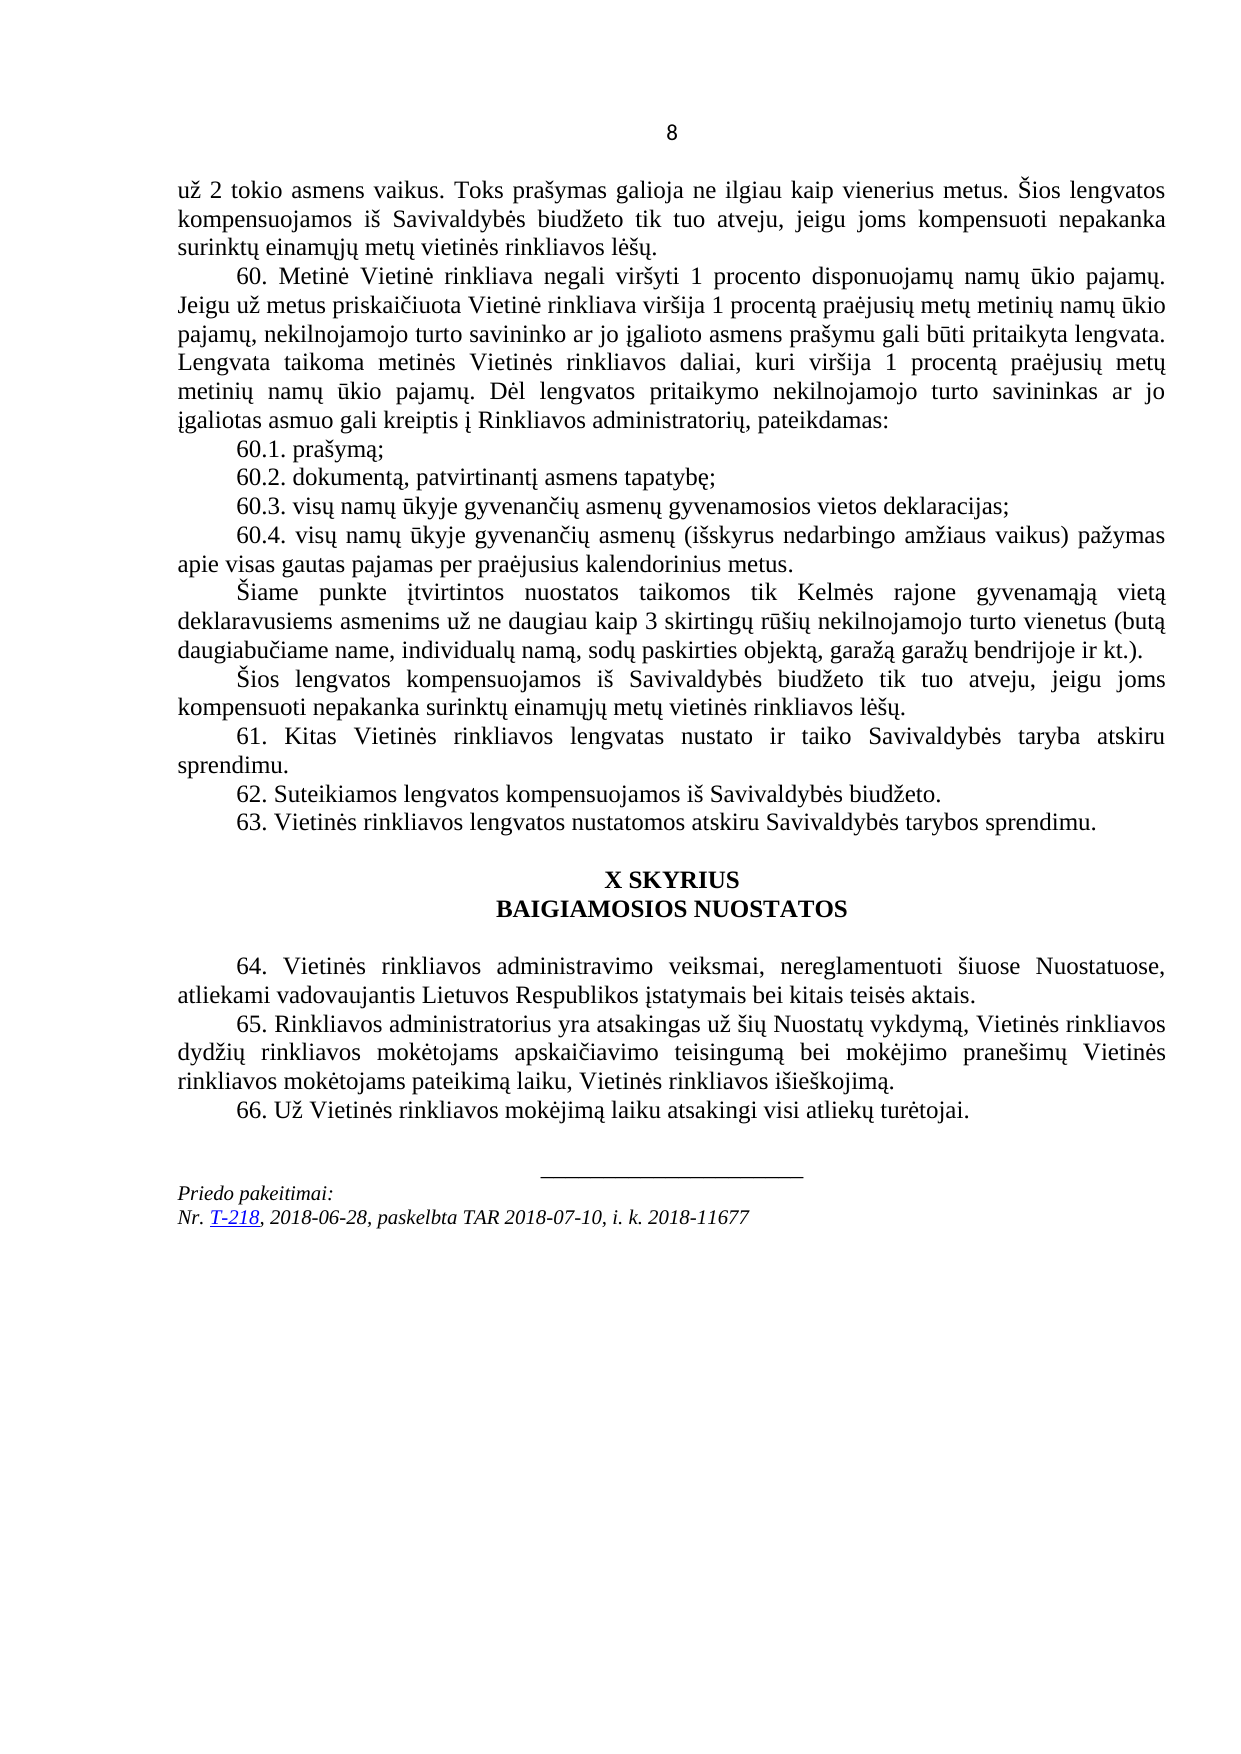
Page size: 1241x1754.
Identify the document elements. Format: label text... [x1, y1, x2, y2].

text už 2 tokio asmens vaikus. Toks prašymas galioja ne ilgiau kaip vienerius metus. Šios lengvatos kompensuojamos iš Savivaldybės biudžeto tik tuo atveju, jeigu joms kompensuoti nepakanka surinktų einamųjų metų vietinės rinkliavos lėšų. [177, 175, 1167, 261]
text 60.4. visų namų ūkyje gyvenančių asmenų (išskyrus nedarbingo amžiaus vaikus) pažymas apie visas gautas pajamas per praėjusius kalendorinius metus. [177, 520, 1167, 577]
text 60.3. visų namų ūkyje gyvenančių asmenų gyvenamosios vietos deklaracijas; [177, 491, 1167, 520]
text 65. Rinkliavos administratorius yra atsakingas už šių Nuostatų vykdymą, Vietinės rinkliavos dydžių rinkliavos mokėtojams apskaičiavimo teisingumą bei mokėjimo pranešimų Vietinės rinkliavos mokėtojams pateikimą laiku, Vietinės rinkliavos išieškojimą. [177, 1009, 1167, 1095]
text 60.2. dokumentą, patvirtinantį asmens tapatybę; [177, 462, 1167, 491]
text Priedo pakeitimai: [177, 1181, 1167, 1205]
text Nr. T-218, 2018-06-28, paskelbta TAR 2018-07-10, i. k. 2018-11677 [177, 1205, 1167, 1229]
text 64. Vietinės rinkliavos administravimo veiksmai, nereglamentuoti šiuose Nuostatuose, atliekami vadovaujantis Lietuvos Respublikos įstatymais bei kitais teisės aktais. [177, 951, 1167, 1009]
text BAIGIAMOSIOS NUOSTATOS [177, 894, 1167, 922]
text 66. Už Vietinės rinkliavos mokėjimą laiku atsakingi visi atliekų turėtojai. [177, 1095, 1167, 1124]
text X SKYRIUS [177, 865, 1167, 894]
text _____________________ [177, 1152, 1167, 1181]
text 63. Vietinės rinkliavos lengvatos nustatomos atskiru Savivaldybės tarybos sprendimu. [177, 807, 1167, 836]
text Šiame punkte įtvirtintos nuostatos taikomos tik Kelmės rajone gyvenamąją vietą deklaravusiems asmenims už ne daugiau kaip 3 skirtingų rūšių nekilnojamojo turto vienetus (butą daugiabučiame name, individualų namą, sodų paskirties objektą, garažą garažų bendrijoje ir kt.). [177, 577, 1167, 664]
text 60.1. prašymą; [177, 434, 1167, 462]
text 61. Kitas Vietinės rinkliavos lengvatas nustato ir taiko Savivaldybės taryba atskiru sprendimu. [177, 721, 1167, 779]
text 60. Metinė Vietinė rinkliava negali viršyti 1 procento disponuojamų namų ūkio pajamų. Jeigu už metus priskaičiuota Vietinė rinkliava viršija 1 procentą praėjusių metų metinių namų ūkio pajamų, nekilnojamojo turto savininko ar jo įgalioto asmens prašymu gali būti pritaikyta lengvata. Lengvata taikoma metinės Vietinės rinkliavos daliai, kuri viršija 1 procentą praėjusių metų metinių namų ūkio pajamų. Dėl lengvatos pritaikymo nekilnojamojo turto savininkas ar jo įgaliotas asmuo gali kreiptis į Rinkliavos administratorių, pateikdamas: [177, 261, 1167, 434]
text Šios lengvatos kompensuojamos iš Savivaldybės biudžeto tik tuo atveju, jeigu joms kompensuoti nepakanka surinktų einamųjų metų vietinės rinkliavos lėšų. [177, 664, 1167, 721]
text 62. Suteikiamos lengvatos kompensuojamos iš Savivaldybės biudžeto. [177, 779, 1167, 807]
